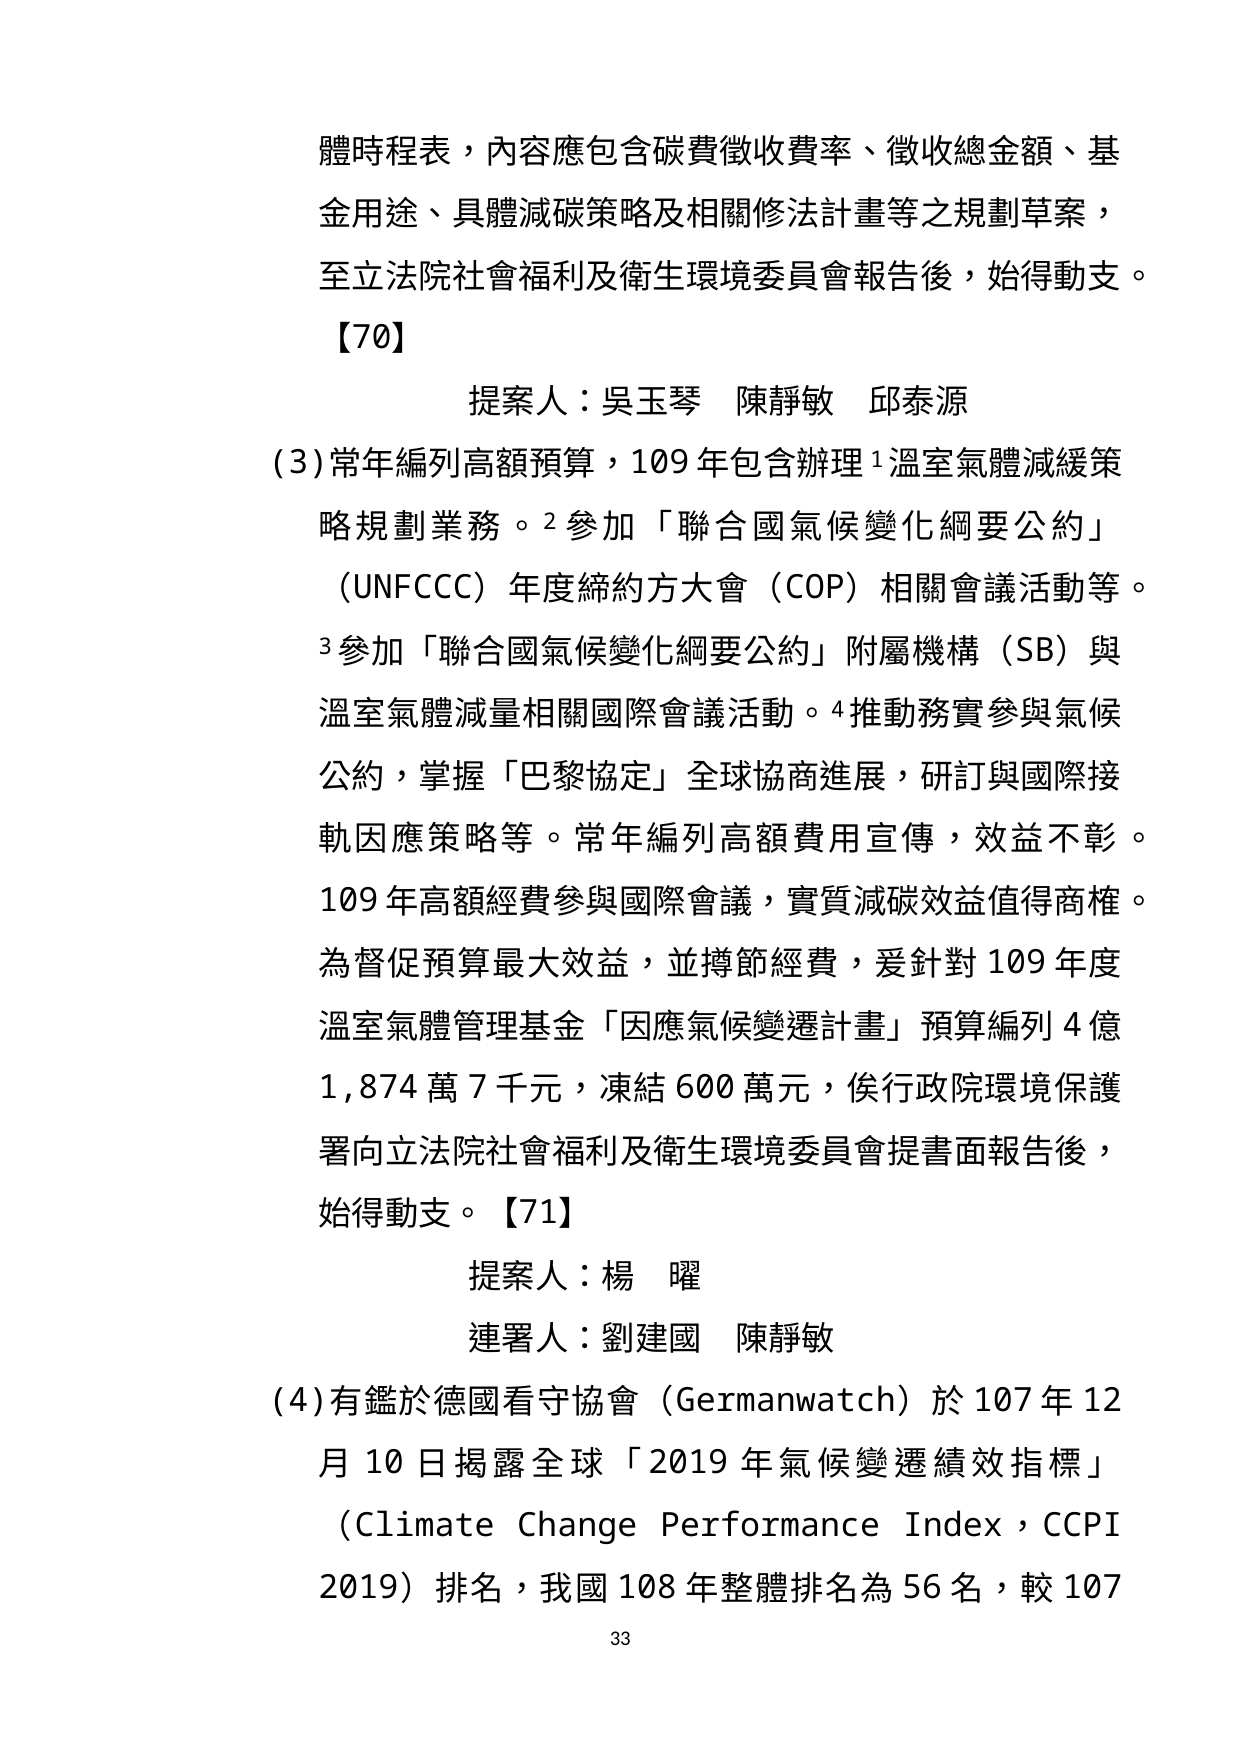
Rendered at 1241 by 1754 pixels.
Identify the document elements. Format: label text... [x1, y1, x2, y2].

text (4)有鑑於德國看守協會（Germanwatch）於107年12月10日揭露全球「2019年氣候變遷績效指標」（Climate Change Performance Index，CCPI 2019）排名，我國108年整體排名為56名，較107 [268, 1357, 1122, 1607]
text (3)常年編列高額預算，109年包含辦理1溫室氣體減緩策略規劃業務。2參加「聯合國氣候變化綱要公約」（UNFCCC）年度締約方大會（COP）相關會議活動等。3參加「聯合國氣候變化綱要公約」附屬機構（SB）與溫室氣體減量相關國際會議活動。4推動務實參與氣候公約，掌握「巴黎協定」全球協商進展，研訂與國際接軌因應策略等。常年編列高額費用宣傳，效益不彰。109年高額經費參與國際會議，實質減碳效益值得商榷。為督促預算最大效益，並撙節經費，爰針對109年度溫室氣體管理基金「因應氣候變遷計畫」預算編列4億1,874萬7千元，凍結600萬元，俟行政院環境保護署向立法院社會福利及衛生環境委員會提書面報告後，始得動支。【71】 [268, 419, 1122, 1232]
text 提案人：吳玉琴 陳靜敏 邱泰源 [468, 357, 1122, 419]
text (2)目前溫室氣體管理基金的收入來源，都是由空氣污染防制基金撥款，目前針對溫室氣體（主要為二氧化碳）所徵收的空污費為0。114年之前，若不能從其他來源徵收溫減基金，溫減管理室將不能再從空污費取得經費來源。行政院環境保護署為按照「溫室氣體減量及管理法」第5條徵收碳稅費（溫減法第5條之3、依二氧化碳當量，推動進口化石燃料之稅費機制，以因應氣候變遷，並落實中立原則，促進社會公益），應該提出相關的修法計畫。目前台灣每年進口煤炭約6,000萬噸，產生二氧化碳當量約2.2億萬噸，建議為了溫室氣體減量，也應針對煤炭課徵碳費。行政院環境保護署也應該提出實質減碳的行政計畫，例如補助RDF或SRF（廢棄物衍生燃料），再生能源熱利用的補助等可以減少煤炭使用，實質減少二氧化碳排放的方法等。爰針對109年度溫室氣體管理基金「因應氣候變遷計畫」預算編列4億1,874萬7千元，凍結600萬元。請行政院環境保護署溫減管理室於109年3月底前，提出依「溫室氣體減量及管理法」針對進口煤炭徵收碳費的具體時程表，內容應包含碳費徵收費率、徵收總金額、基金用途、具體減碳策略及相關修法計畫等之規劃草案，至立法院社會福利及衛生環境委員會報告後，始得動支。【70】 [268, 107, 1122, 357]
text 連署人：劉建國 陳靜敏 [468, 1294, 1122, 1357]
text 提案人：楊 曜 [468, 1232, 1122, 1294]
